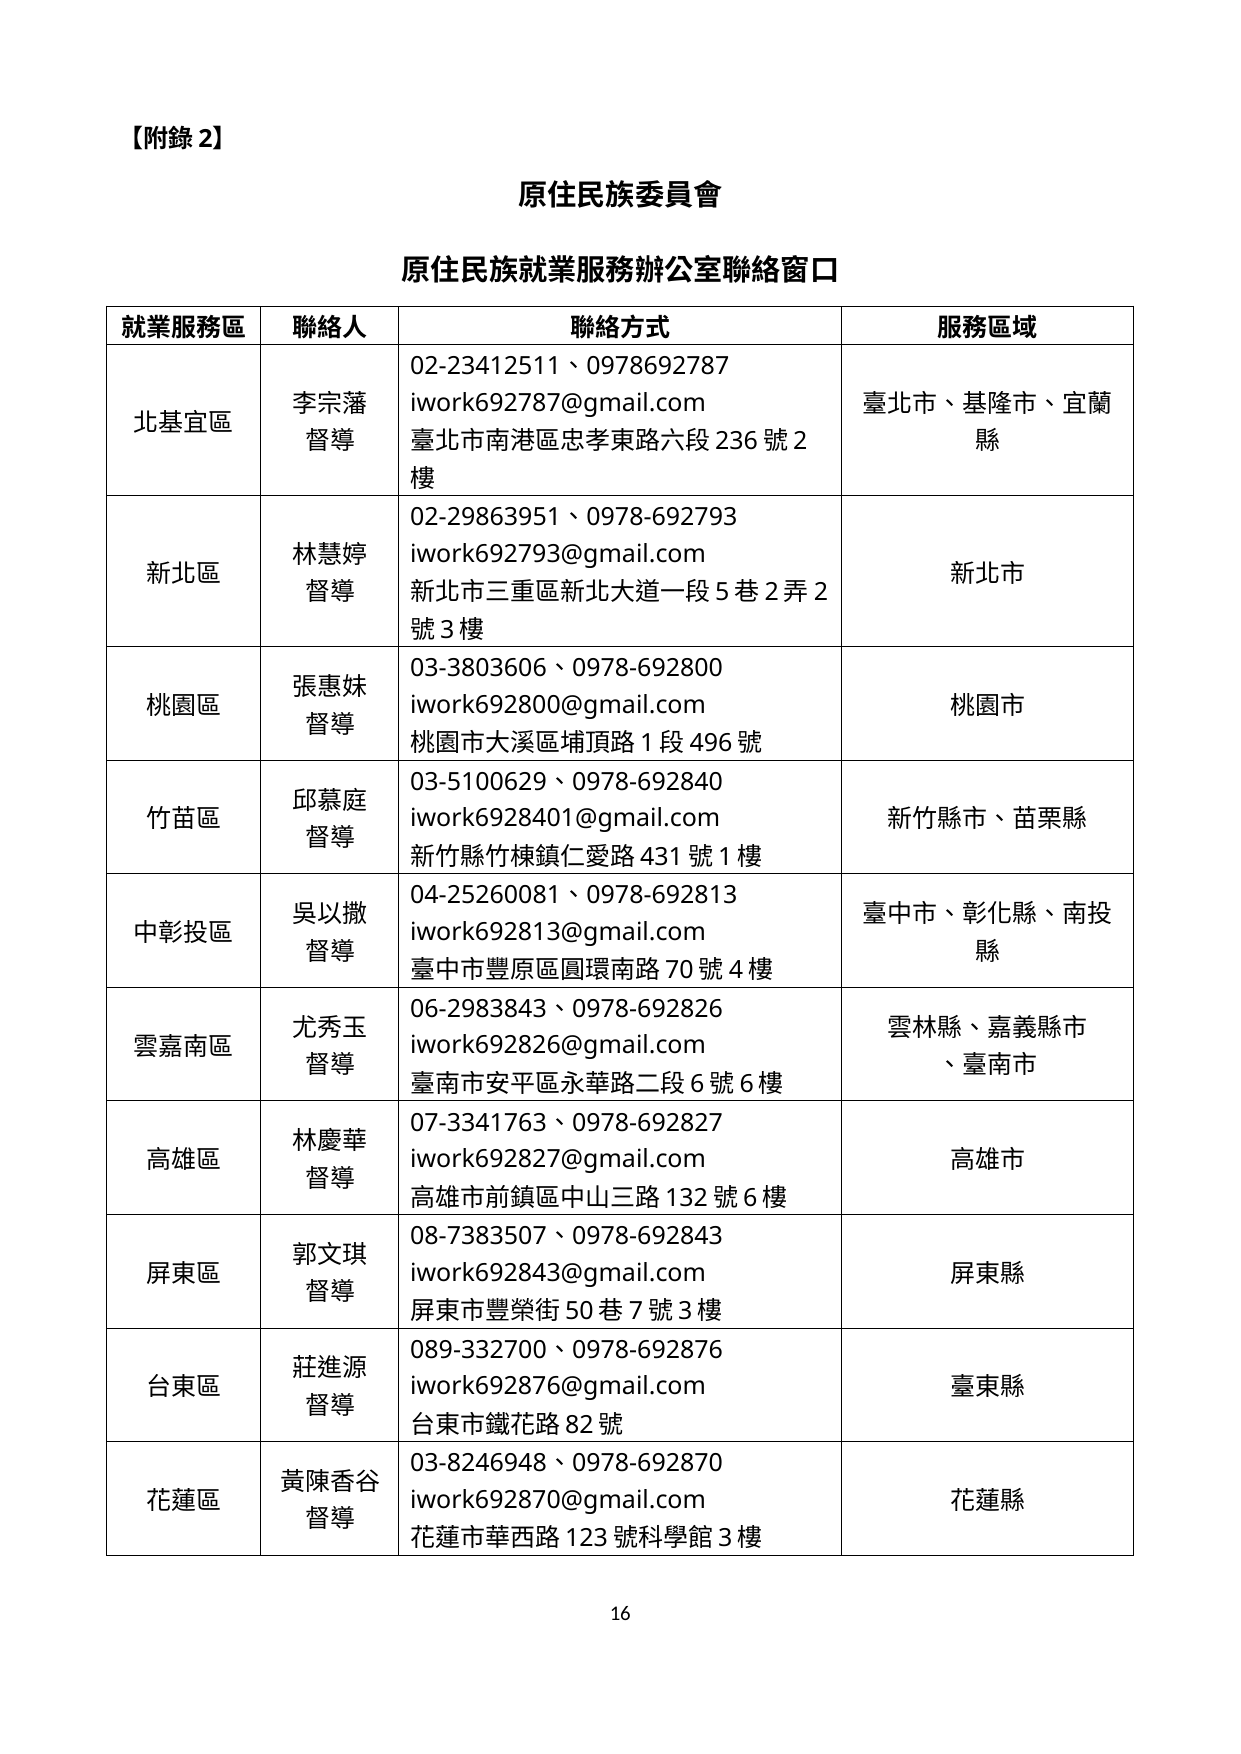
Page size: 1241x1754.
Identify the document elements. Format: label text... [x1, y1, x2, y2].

table_cell 桃園市 [842, 647, 1133, 760]
text 【附錄2】 [118, 118, 1122, 156]
table_cell 雲嘉南區 [107, 988, 260, 1100]
table_cell 黃陳香谷 督導 [261, 1442, 398, 1554]
table_header 就業服務區 [107, 307, 260, 344]
table_cell 張惠妹 督導 [261, 647, 398, 760]
table_cell 02-23412511、0978692787 iwork692787@gmail.com 臺北市南港區忠孝東路六段236號2樓 [399, 345, 841, 495]
table_cell 07-3341763、0978-692827 iwork692827@gmail.com 高雄市前鎮區中山三路132號6樓 [399, 1101, 841, 1214]
table_cell 高雄區 [107, 1101, 260, 1214]
table_header 服務區域 [842, 307, 1133, 344]
table_cell 新北市 [842, 496, 1133, 646]
table_cell 北基宜區 [107, 345, 260, 495]
table_cell 屏東縣 [842, 1215, 1133, 1327]
table_cell 03-8246948、0978-692870 iwork692870@gmail.com 花蓮市華西路123號科學館3樓 [399, 1442, 841, 1554]
table_cell 邱慕庭 督導 [261, 761, 398, 873]
table_cell 花蓮縣 [842, 1442, 1133, 1554]
table_cell 桃園區 [107, 647, 260, 760]
table_cell 高雄市 [842, 1101, 1133, 1214]
table_cell 新竹縣市、苗栗縣 [842, 761, 1133, 873]
table_cell 吳以撒 督導 [261, 874, 398, 987]
table_cell 台東區 [107, 1329, 260, 1441]
table_cell 08-7383507、0978-692843 iwork692843@gmail.com 屏東市豐榮街50巷7號3樓 [399, 1215, 841, 1327]
table_cell 02-29863951、0978-692793 iwork692793@gmail.com 新北市三重區新北大道一段5巷2弄2號3樓 [399, 496, 841, 646]
table_cell 花蓮區 [107, 1442, 260, 1554]
table_cell 屏東區 [107, 1215, 260, 1327]
table_cell 新北區 [107, 496, 260, 646]
table_cell 林慶華 督導 [261, 1101, 398, 1214]
table_header 聯絡人 [261, 307, 398, 344]
table_cell 竹苗區 [107, 761, 260, 873]
table_cell 林慧婷 督導 [261, 496, 398, 646]
table_cell 雲林縣、嘉義縣市 、臺南市 [842, 988, 1133, 1100]
table_cell 06-2983843、0978-692826 iwork692826@gmail.com 臺南市安平區永華路二段6號6樓 [399, 988, 841, 1100]
table_cell 03-3803606、0978-692800 iwork692800@gmail.com 桃園市大溪區埔頂路1段496號 [399, 647, 841, 760]
table_cell 臺東縣 [842, 1329, 1133, 1441]
table_cell 089-332700、0978-692876 iwork692876@gmail.com 台東市鐵花路82號 [399, 1329, 841, 1441]
table_cell 莊進源 督導 [261, 1329, 398, 1441]
table_cell 李宗藩 督導 [261, 345, 398, 495]
table_cell 臺北市、基隆市、宜蘭縣 [842, 345, 1133, 495]
table_cell 中彰投區 [107, 874, 260, 987]
text 原住民族就業服務辦公室聯絡窗口 [118, 231, 1122, 306]
table_cell 尤秀玉 督導 [261, 988, 398, 1100]
table_cell 臺中市、彰化縣、南投縣 [842, 874, 1133, 987]
table_header 聯絡方式 [399, 307, 841, 344]
table_cell 郭文琪 督導 [261, 1215, 398, 1327]
text 原住民族委員會 [118, 156, 1122, 231]
table_cell 04-25260081、0978-692813 iwork692813@gmail.com 臺中市豐原區圓環南路70號4樓 [399, 874, 841, 987]
table_cell 03-5100629、0978-692840 iwork6928401@gmail.com 新竹縣竹棟鎮仁愛路431號1樓 [399, 761, 841, 873]
